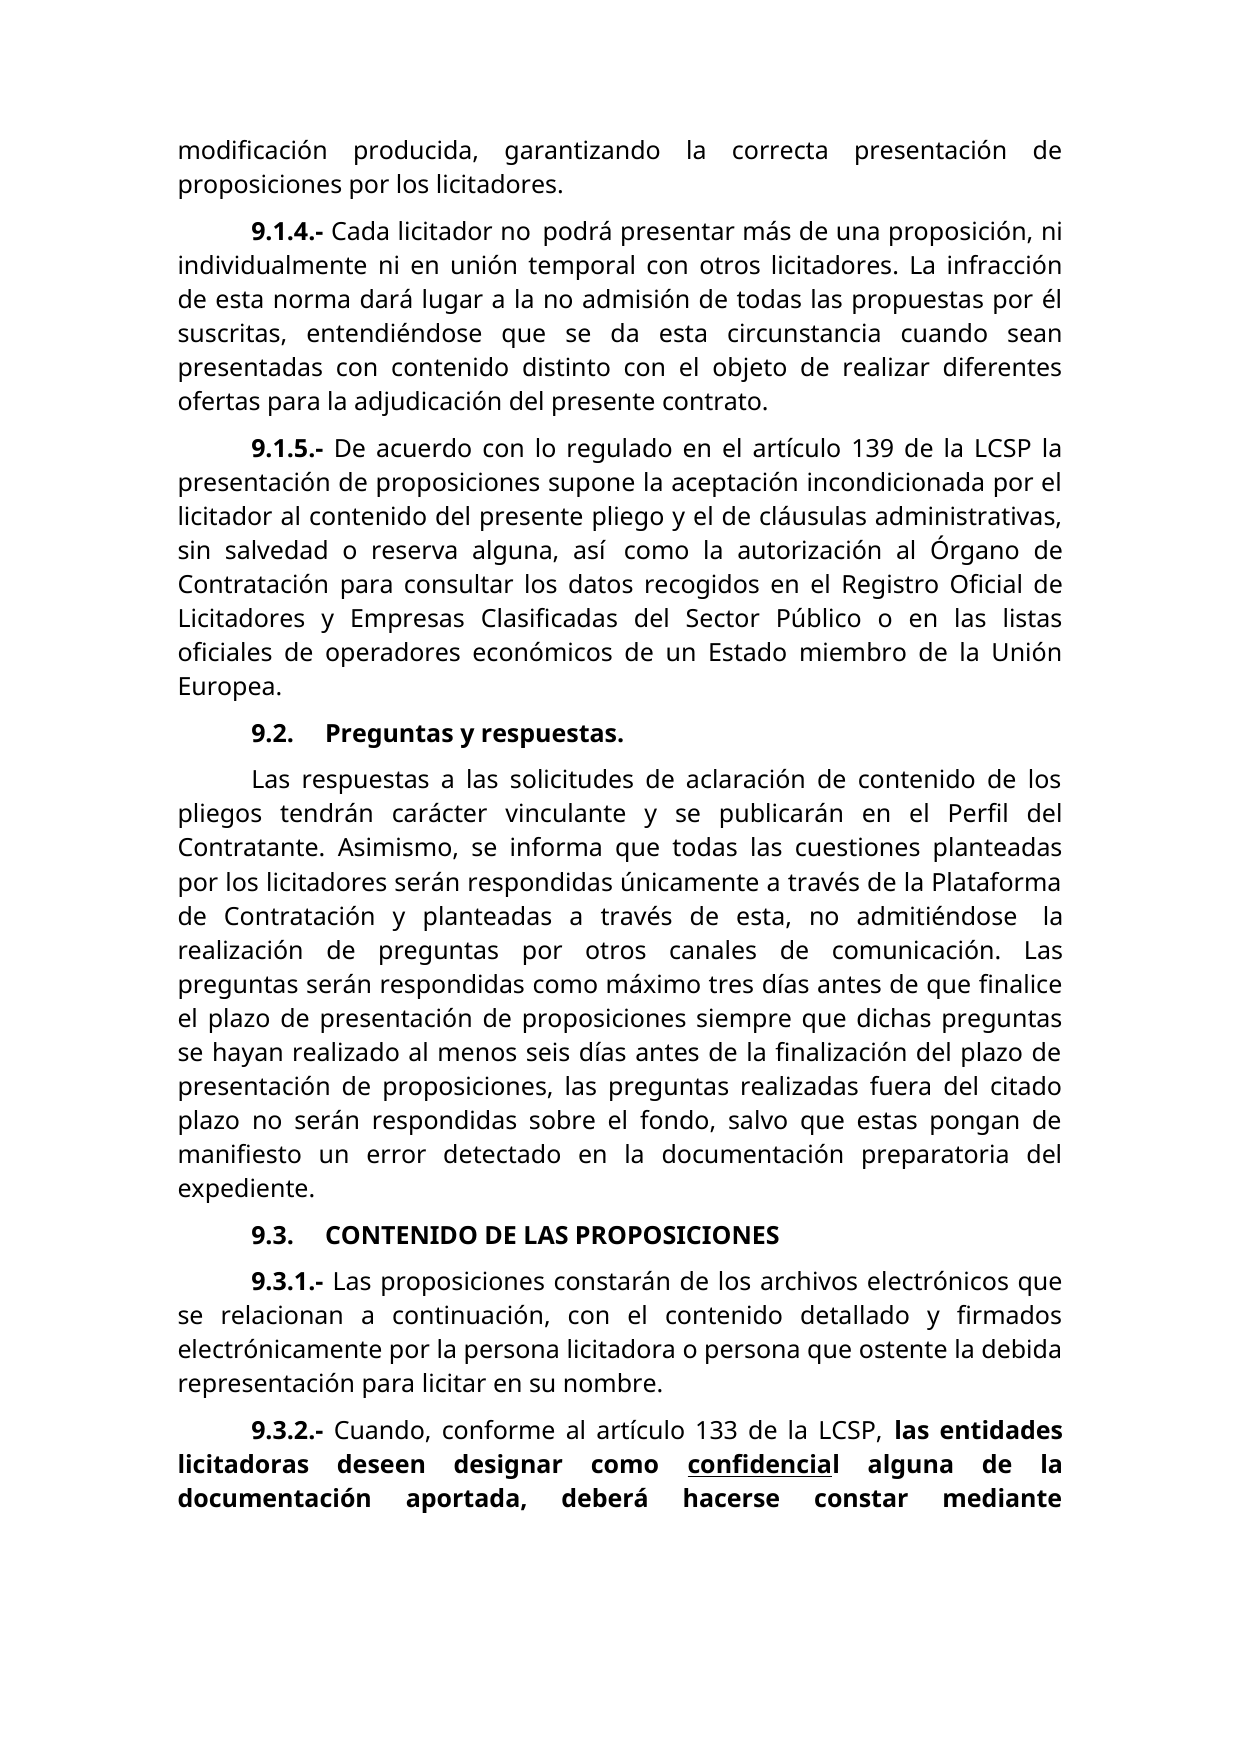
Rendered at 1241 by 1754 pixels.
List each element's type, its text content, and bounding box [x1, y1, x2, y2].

text 9.3.2.- Cuando, conforme al artículo 133 de la LCSP, las entidades licitadoras deseen designar como confidencial alguna de la documentación aportada, deberá hacerse constar mediante [177, 1413, 1063, 1515]
list CONTENIDO DE LAS PROPOSICIONES [177, 1217, 1063, 1251]
text 9.1.4.- Cada licitador no podrá presentar más de una proposición, ni individualmente ni en unión temporal con otros licitadores. La infracción de esta norma dará lugar a la no admisión de todas las propuestas por él suscritas, entendiéndose que se da esta circunstancia cuando sean presentadas con contenido distinto con el objeto de realizar diferentes ofertas para la adjudicación del presente contrato. [177, 213, 1063, 418]
text modificación producida, garantizando la correcta presentación de proposiciones por los licitadores. [177, 133, 1063, 201]
text 9.3.1.- Las proposiciones constarán de los archivos electrónicos que se relacionan a continuación, con el contenido detallado y firmados electrónicamente por la persona licitadora o persona que ostente la debida representación para licitar en su nombre. [177, 1264, 1063, 1400]
text Las respuestas a las solicitudes de aclaración de contenido de los pliegos tendrán carácter vinculante y se publicarán en el Perfil del Contratante. Asimismo, se informa que todas las cuestiones planteadas por los licitadores serán respondidas únicamente a través de la Plataforma de Contratación y planteadas a través de esta, no admitiéndose la realización de preguntas por otros canales de comunicación. Las preguntas serán respondidas como máximo tres días antes de que finalice el plazo de presentación de proposiciones siempre que dichas preguntas se hayan realizado al menos seis días antes de la finalización del plazo de presentación de proposiciones, las preguntas realizadas fuera del citado plazo no serán respondidas sobre el fondo, salvo que estas pongan de manifiesto un error detectado en la documentación preparatoria del expediente. [177, 762, 1063, 1205]
list Preguntas y respuestas. [177, 715, 1063, 749]
text 9.1.5.- De acuerdo con lo regulado en el artículo 139 de la LCSP la presentación de proposiciones supone la aceptación incondicionada por el licitador al contenido del presente pliego y el de cláusulas administrativas, sin salvedad o reserva alguna, así como la autorización al Órgano de Contratación para consultar los datos recogidos en el Registro Oficial de Licitadores y Empresas Clasificadas del Sector Público o en las listas oficiales de operadores económicos de un Estado miembro de la Unión Europea. [177, 430, 1063, 703]
